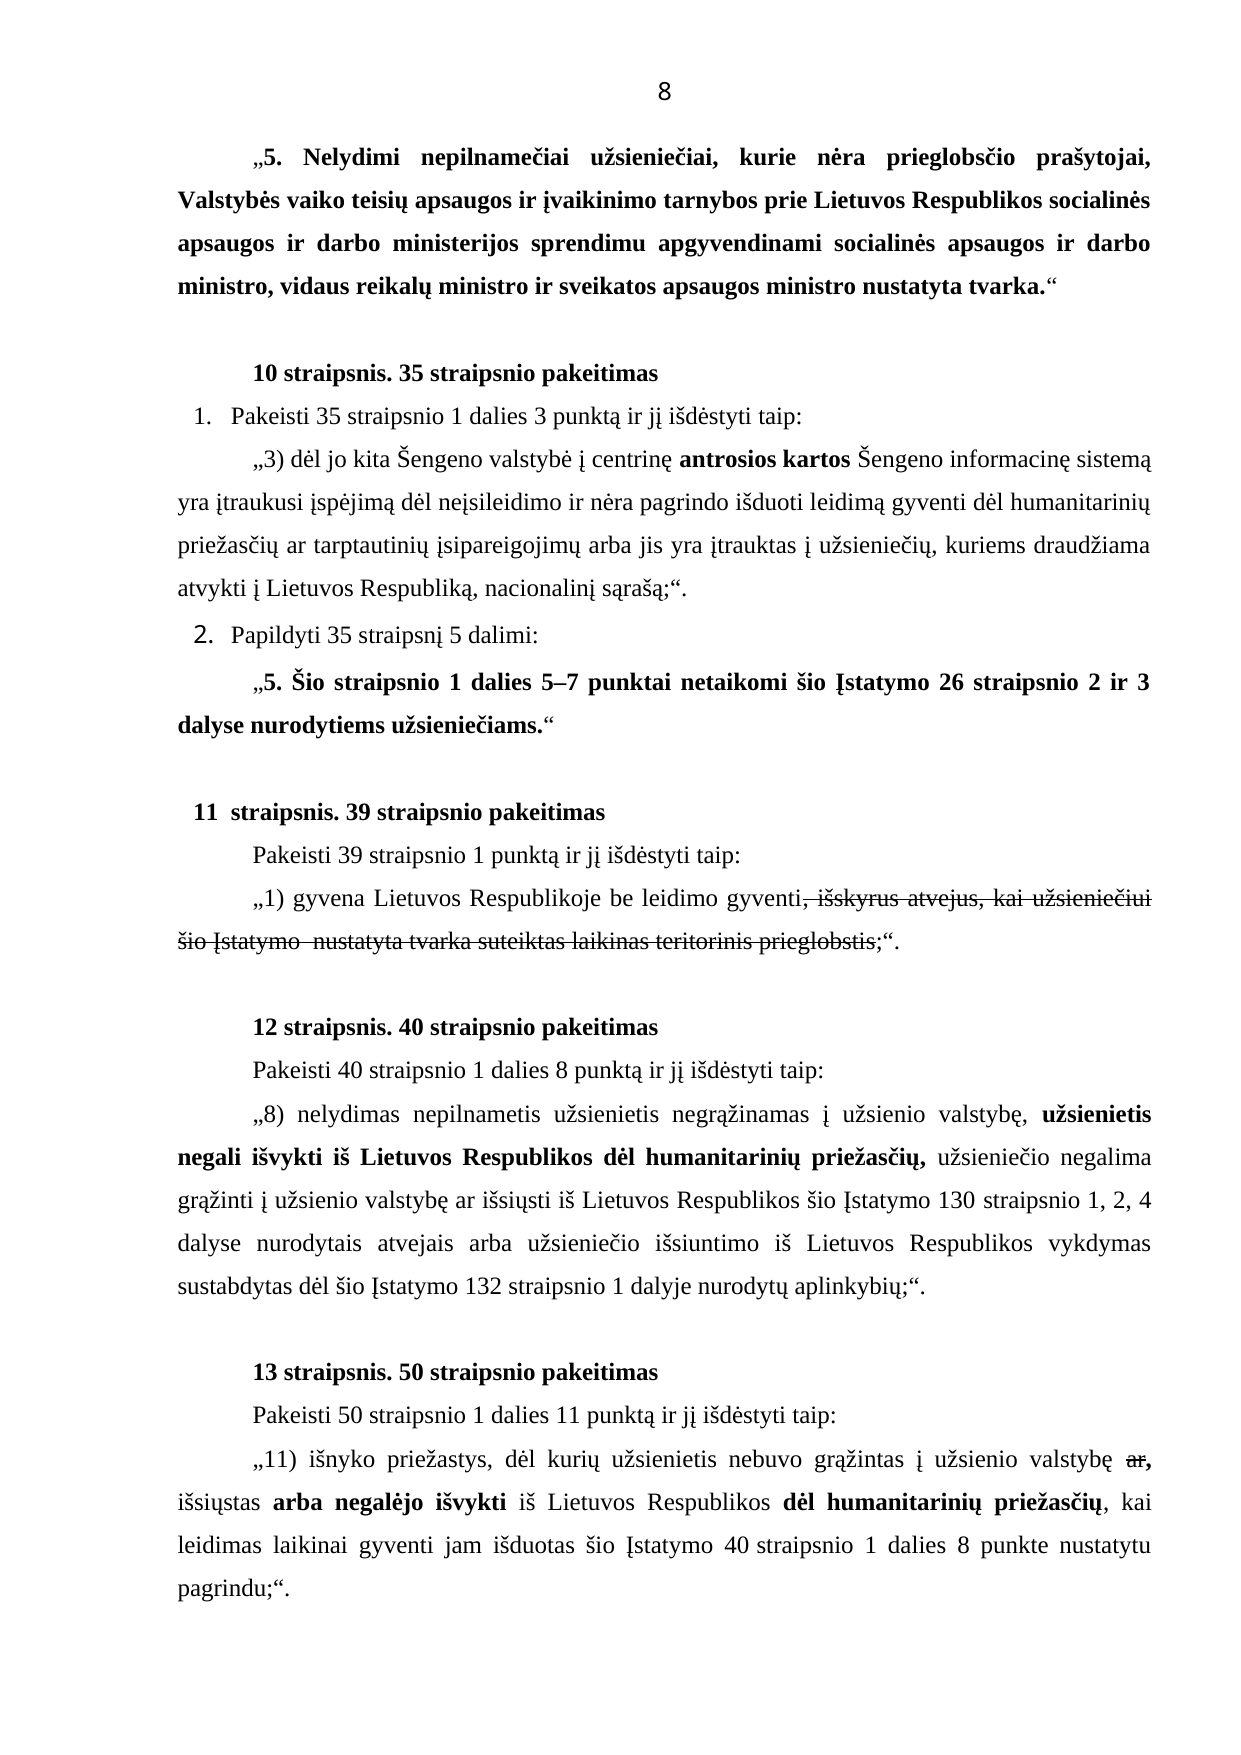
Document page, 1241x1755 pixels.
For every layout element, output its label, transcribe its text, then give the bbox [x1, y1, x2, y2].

text „5. Šio straipsnio 1 dalies 5–7 punktai netaikomi šio Įstatymo 26 straipsnio 2 ir 3 dalyse nurodytiems užsieniečiams.“ [177, 667, 1152, 739]
text „5. Nelydimi nepilnamečiai užsieniečiai, kurie nėra prieglobsčio prašytojai, Valstybės vaiko teisių apsaugos ir įvaikinimo tarnybos prie Lietuvos Respublikos socialinės apsaugos ir darbo ministerijos sprendimu apgyvendinami socialinės apsaugos ir darbo ministro, vidaus reikalų ministro ir sveikatos apsaugos ministro nustatyta tvarka.“ [177, 142, 1152, 300]
list Pakeisti 35 straipsnio 1 dalies 3 punktą ir jį išdėstyti taip: [177, 401, 1152, 429]
text 13 straipsnis. 50 straipsnio pakeitimas [177, 1357, 1152, 1386]
text Pakeisti 39 straipsnio 1 punktą ir jį išdėstyti taip: [177, 840, 1152, 869]
text „11) išnyko priežastys, dėl kurių užsienietis nebuvo grąžintas į užsienio valstybę ar, išsiųstas arba negalėjo išvykti iš Lietuvos Respublikos dėl humanitarinių priežasčių, kai leidimas laikinai gyventi jam išduotas šio Įstatymo 40 straipsnio 1 dalies 8 punkte nustatytu pagrindu;“. [177, 1444, 1152, 1602]
text Pakeisti 50 straipsnio 1 dalies 11 punktą ir jį išdėstyti taip: [177, 1401, 1152, 1429]
list straipsnis. 39 straipsnio pakeitimas [177, 797, 1152, 826]
text „8) nelydimas nepilnametis užsienietis negrąžinamas į užsienio valstybę, užsienietis negali išvykti iš Lietuvos Respublikos dėl humanitarinių priežasčių, užsieniečio negalima grąžinti į užsienio valstybę ar išsiųsti iš Lietuvos Respublikos šio Įstatymo 130 straipsnio 1, 2, 4 dalyse nurodytais atvejais arba užsieniečio išsiuntimo iš Lietuvos Respublikos vykdymas sustabdytas dėl šio Įstatymo 132 straipsnio 1 dalyje nurodytų aplinkybių;“. [177, 1099, 1152, 1300]
list Papildyti 35 straipsnį 5 dalimi: [177, 616, 1152, 650]
text 10 straipsnis. 35 straipsnio pakeitimas [177, 358, 1152, 386]
text „3) dėl jo kita Šengeno valstybė į centrinę antrosios kartos Šengeno informacinę sistemą yra įtraukusi įspėjimą dėl neįsileidimo ir nėra pagrindo išduoti leidimą gyventi dėl humanitarinių priežasčių ar tarptautinių įsipareigojimų arba jis yra įtrauktas į užsieniečių, kuriems draudžiama atvykti į Lietuvos Respubliką, nacionalinį sąrašą;“. [177, 444, 1152, 602]
text 12 straipsnis. 40 straipsnio pakeitimas [177, 1012, 1152, 1041]
text Pakeisti 40 straipsnio 1 dalies 8 punktą ir jį išdėstyti taip: [177, 1056, 1152, 1084]
text „1) gyvena Lietuvos Respublikoje be leidimo gyventi, išskyrus atvejus, kai užsieniečiui šio Įstatymo nustatyta tvarka suteiktas laikinas teritorinis prieglobstis;“. [177, 883, 1152, 955]
